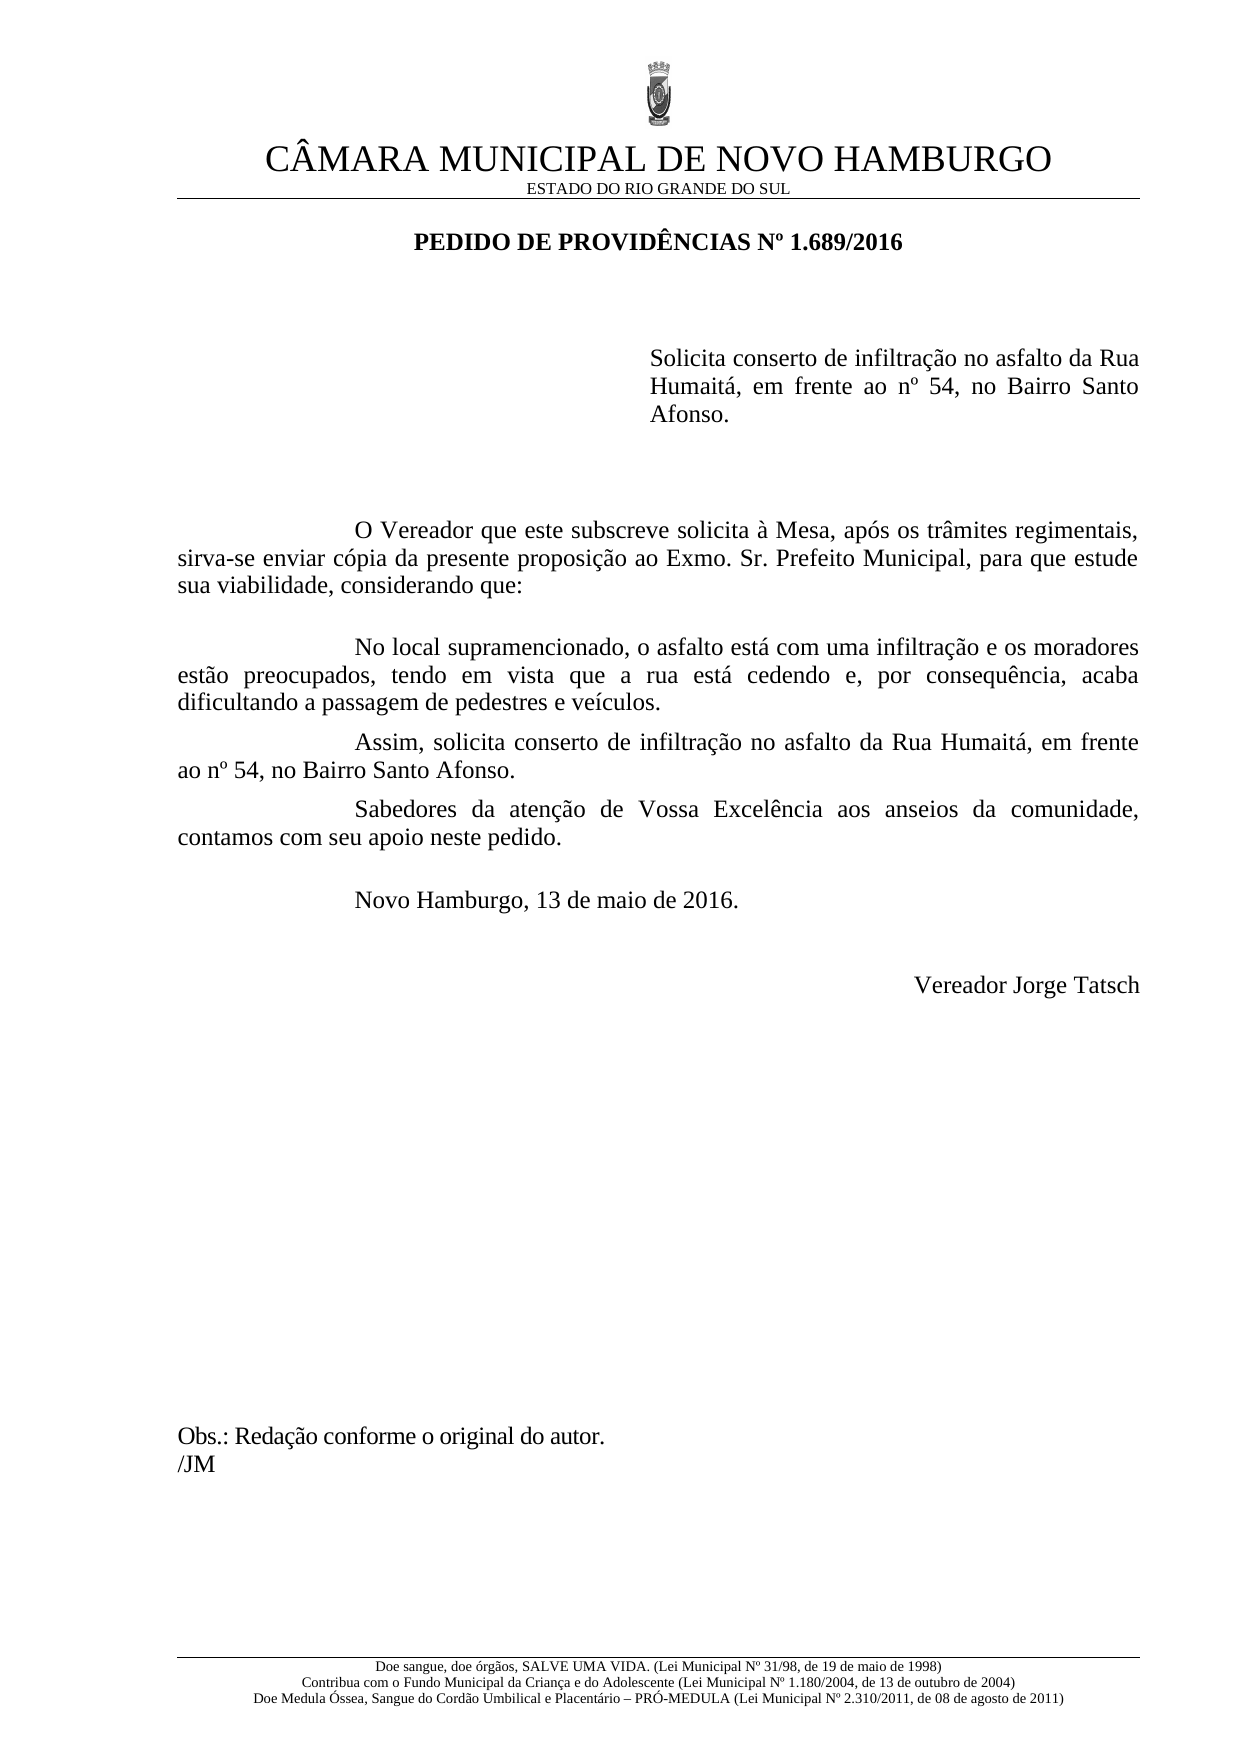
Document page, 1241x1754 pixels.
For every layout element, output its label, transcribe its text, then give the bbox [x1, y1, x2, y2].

text Solicita conserto de infiltração no asfalto da Rua Humaitá, em frente ao nº 54, no Bairro Santo Afonso. [649, 344, 1140, 428]
text Novo Hamburgo, 13 de maio de 2016. [177, 886, 1140, 914]
text PEDIDO DE PROVIDÊNCIAS Nº 1.689/2016 [177, 228, 1140, 256]
text Sabedores da atenção de Vossa Excelência aos anseios da comunidade, contamos com seu apoio neste pedido. [177, 795, 1140, 851]
text /JM [177, 1450, 1140, 1477]
text No local supramencionado, o asfalto está com uma infiltração e os moradores estão preocupados, tendo em vista que a rua está cedendo e, por consequência, acaba dificultando a passagem de pedestres e veículos. [177, 633, 1140, 716]
text Obs.: Redação conforme o original do autor. [177, 1422, 1140, 1450]
text Vereador Jorge Tatsch [768, 943, 1140, 999]
text Assim, solicita conserto de infiltração no asfalto da Rua Humaitá, em frente ao nº 54, no Bairro Santo Afonso. [177, 728, 1140, 783]
text O Vereador que este subscreve solicita à Mesa, após os trâmites regimentais, sirva-se enviar cópia da presente proposição ao Exmo. Sr. Prefeito Municipal, para que estude sua viabilidade, considerando que: [177, 516, 1140, 599]
